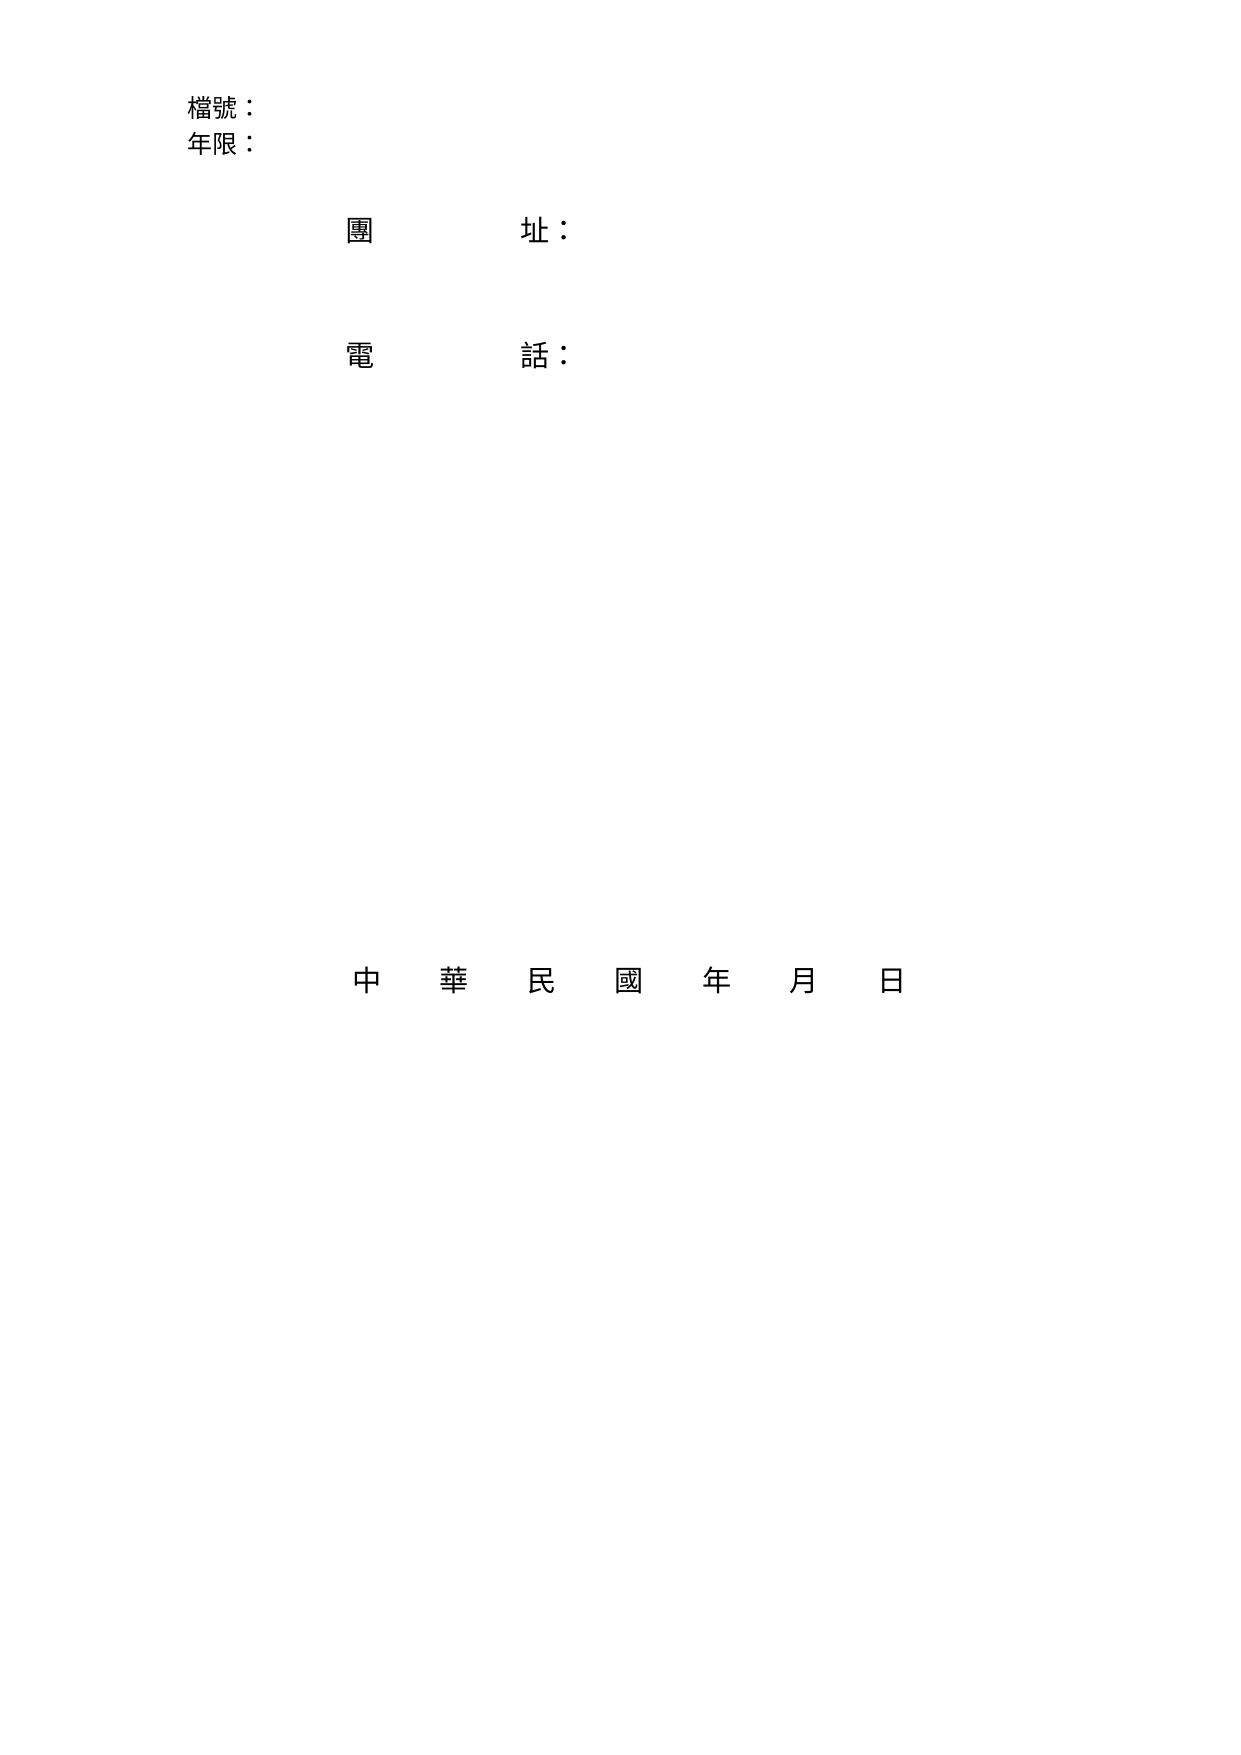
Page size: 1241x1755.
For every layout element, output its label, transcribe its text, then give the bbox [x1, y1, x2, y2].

text 中 華 民 國 年 月 日 [187, 937, 1053, 1000]
text 電 話： [187, 312, 1053, 375]
text 團 址： [187, 187, 1053, 250]
